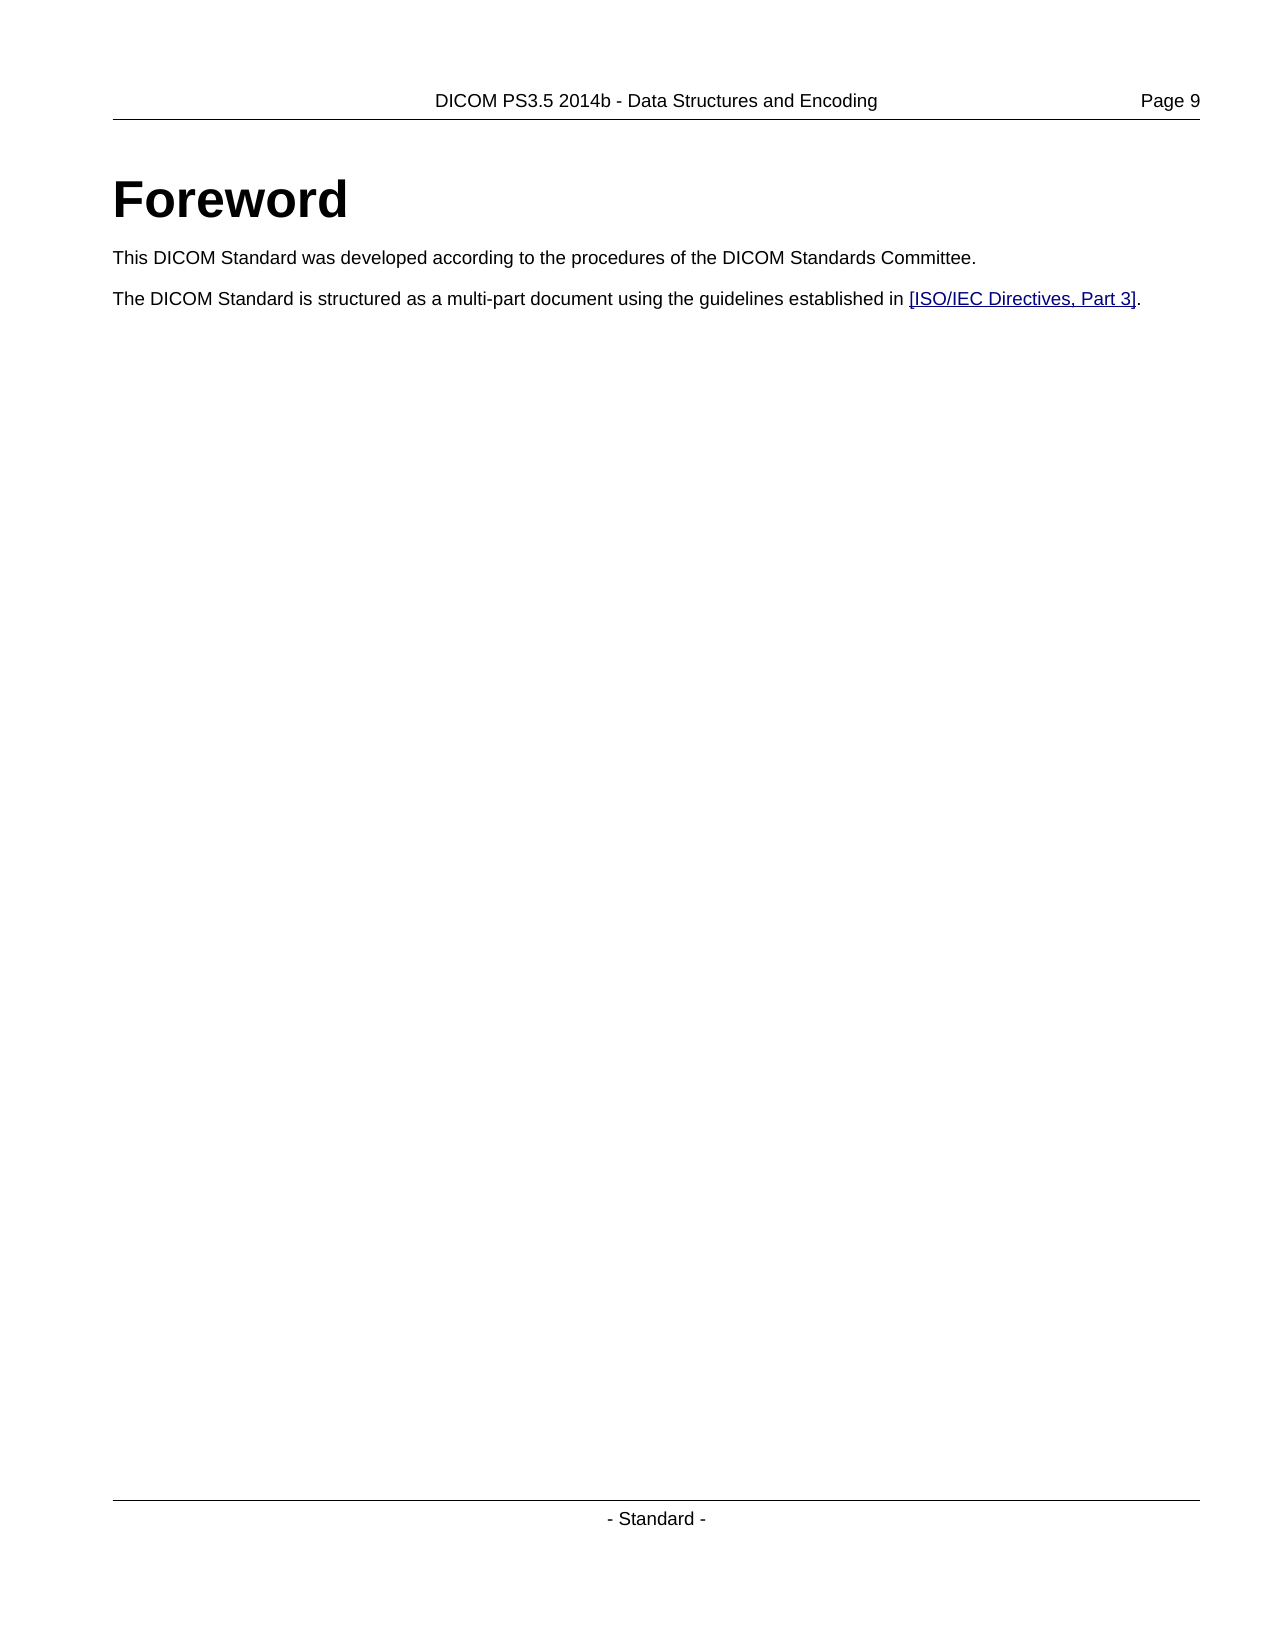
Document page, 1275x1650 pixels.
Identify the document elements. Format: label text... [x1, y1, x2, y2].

text This DICOM Standard was developed according to the procedures of the DICOM Standards Committee. [112, 247, 1200, 269]
text The DICOM Standard is structured as a multi-part document using the guidelines established in [ISO/IEC Directives, Part 3]. [112, 287, 1200, 309]
text Foreword [112, 169, 1200, 228]
